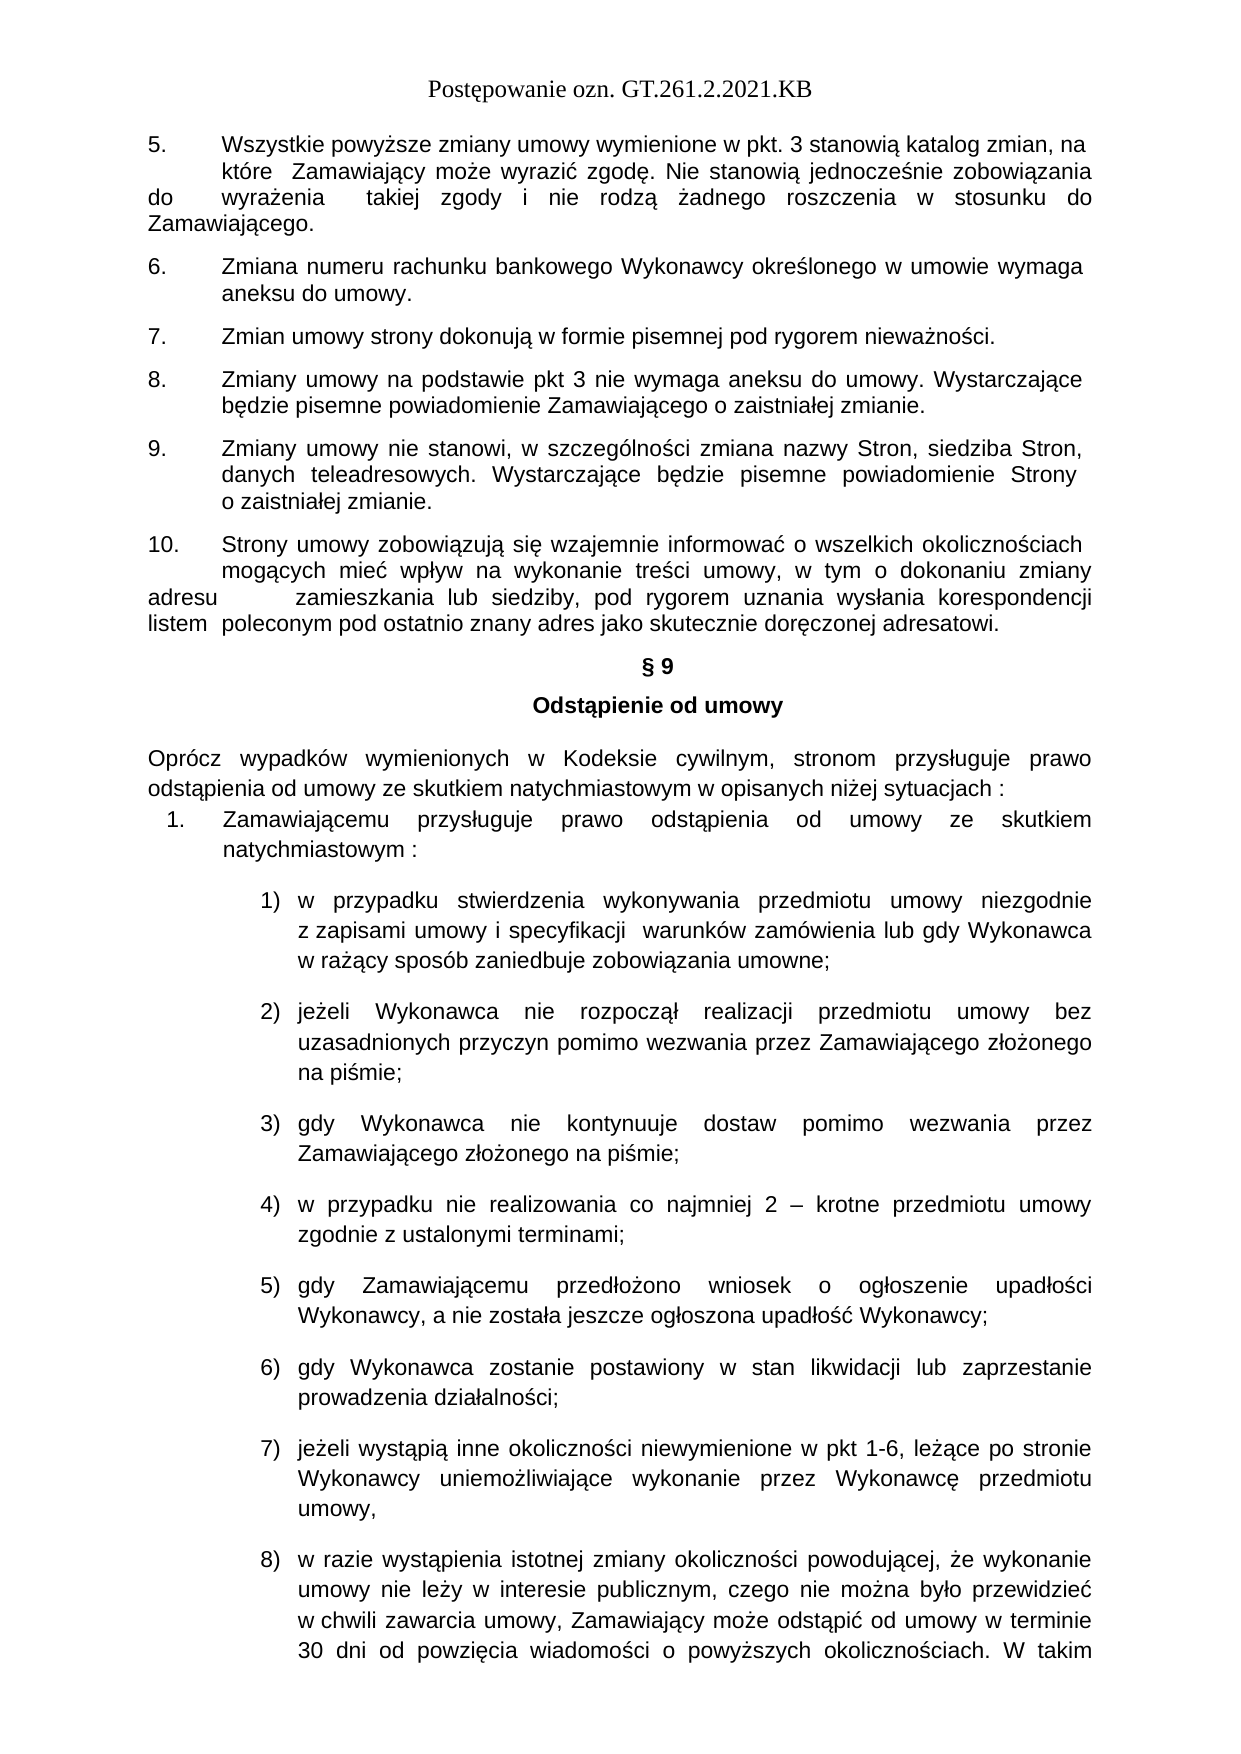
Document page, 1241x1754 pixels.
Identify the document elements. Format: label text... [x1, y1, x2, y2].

list gdy Wykonawca nie kontynuuje dostaw pomimo wezwania przez Zamawiającego złożonego na piśmie; [260, 1110, 1093, 1166]
text Odstąpienie od umowy [223, 692, 1093, 719]
list w przypadku nie realizowania co najmniej 2 – krotne przedmiotu umowy zgodnie z ustalonymi terminami; [260, 1191, 1093, 1247]
text Oprócz wypadków wymienionych w Kodeksie cywilnym, stronom przysługuje prawo odstąpienia od umowy ze skutkiem natychmiastowym w opisanych niżej sytuacjach : [148, 745, 1093, 802]
text 7. Zmian umowy strony dokonują w formie pisemnej pod rygorem nieważności. [148, 323, 1093, 349]
text 8. Zmiany umowy na podstawie pkt 3 nie wymaga aneksu do umowy. Wystarczające będzie pisemne powiadomienie Zamawiającego o zaistniałej zmianie. [148, 366, 1093, 418]
text 6. Zmiana numeru rachunku bankowego Wykonawcy określonego w umowie wymaga aneksu do umowy. [148, 253, 1093, 306]
text 10. Strony umowy zobowiązują się wzajemnie informować o wszelkich okolicznościach mogących mieć wpływ na wykonanie treści umowy, w tym o dokonaniu zmiany adresu zamieszkania lub siedziby, pod rygorem uznania wysłania korespondencji listem poleconym pod ostatnio znany adres jako skutecznie doręczonej adresatowi. [148, 531, 1093, 636]
list jeżeli wystąpią inne okoliczności niewymienione w pkt 1-6, leżące po stronie Wykonawcy uniemożliwiające wykonanie przez Wykonawcę przedmiotu umowy, [260, 1435, 1093, 1521]
list jeżeli Wykonawca nie rozpoczął realizacji przedmiotu umowy bez uzasadnionych przyczyn pomimo wezwania przez Zamawiającego złożonego na piśmie; [260, 998, 1093, 1085]
list gdy Wykonawca zostanie postawiony w stan likwidacji lub zaprzestanie prowadzenia działalności; [260, 1353, 1093, 1410]
text 9. Zmiany umowy nie stanowi, w szczególności zmiana nazwy Stron, siedziba Stron, danych teleadresowych. Wystarczające będzie pisemne powiadomienie Strony o zaistniałej zmianie. [148, 435, 1093, 514]
text 5. Wszystkie powyższe zmiany umowy wymienione w pkt. 3 stanowią katalog zmian, na które Zamawiający może wyrazić zgodę. Nie stanowią jednocześnie zobowiązania do wyrażenia takiej zgody i nie rodzą żadnego roszczenia w stosunku do Zamawiającego. [148, 131, 1093, 237]
list w przypadku stwierdzenia wykonywania przedmiotu umowy niezgodnie z zapisami umowy i specyfikacji warunków zamówienia lub gdy Wykonawca w rażący sposób zaniedbuje zobowiązania umowne; [260, 887, 1093, 973]
list Zamawiającemu przysługuje prawo odstąpienia od umowy ze skutkiem natychmiastowym : [185, 806, 1093, 862]
text § 9 [223, 653, 1093, 679]
list gdy Zamawiającemu przedłożono wniosek o ogłoszenie upadłości Wykonawcy, a nie została jeszcze ogłoszona upadłość Wykonawcy; [260, 1272, 1093, 1329]
list w razie wystąpienia istotnej zmiany okoliczności powodującej, że wykonanie umowy nie leży w interesie publicznym, czego nie można było przewidzieć w chwili zawarcia umowy, Zamawiający może odstąpić od umowy w terminie 30 dni od powzięcia wiadomości o powyższych okolicznościach. W takim [260, 1546, 1093, 1663]
